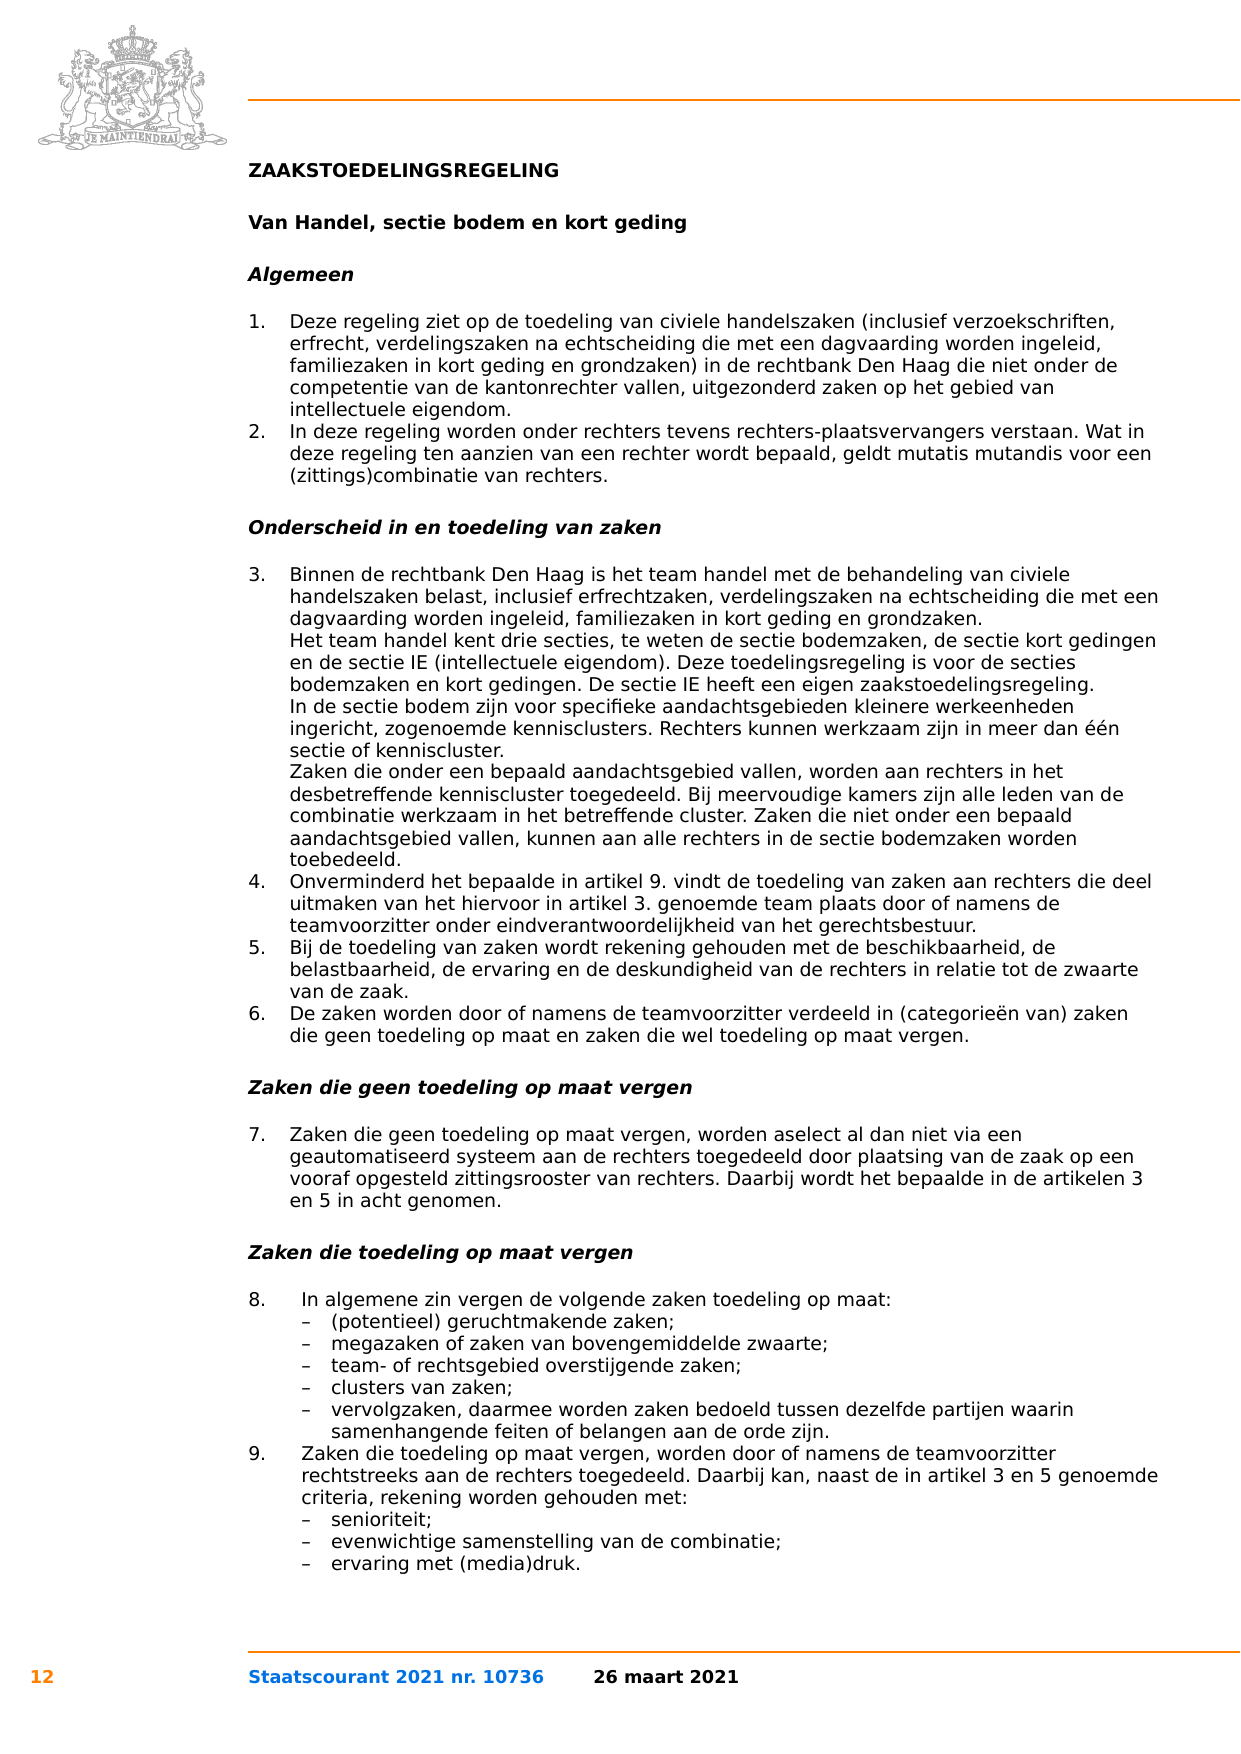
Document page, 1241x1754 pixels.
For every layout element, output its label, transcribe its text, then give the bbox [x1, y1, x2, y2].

subtitle Onderscheid in en toedeling van zaken [248, 517, 1163, 539]
text 5. Bij de toedeling van zaken wordt rekening gehouden met de beschikbaarheid, de belastbaarheid, de ervaring en de deskundigheid van de rechters in relatie tot de zwaarte van de zaak. [248, 937, 1163, 1003]
text – senioriteit; [301, 1509, 1163, 1531]
text – vervolgzaken, daarmee worden zaken bedoeld tussen dezelfde partijen waarin samenhangende feiten of belangen aan de orde zijn. [301, 1399, 1163, 1443]
text 6. De zaken worden door of namens de teamvoorzitter verdeeld in (categorieën van) zaken die geen toedeling op maat en zaken die wel toedeling op maat vergen. [248, 1003, 1163, 1047]
text 8. In algemene zin vergen de volgende zaken toedeling op maat: [248, 1289, 1163, 1311]
text 4. Onverminderd het bepaalde in artikel 9. vindt de toedeling van zaken aan rechters die deel uitmaken van het hiervoor in artikel 3. genoemde team plaats door of namens de teamvoorzitter onder eindverantwoordelijkheid van het gerechtsbestuur. [248, 871, 1163, 937]
text Zaken die onder een bepaald aandachtsgebied vallen, worden aan rechters in het desbetreffende kenniscluster toegedeeld. Bij meervoudige kamers zijn alle leden van de combinatie werkzaam in het betreffende cluster. Zaken die niet onder een bepaald aandachtsgebied vallen, kunnen aan alle rechters in de sectie bodemzaken worden toebedeeld. [289, 761, 1163, 871]
text Het team handel kent drie secties, te weten de sectie bodemzaken, de sectie kort gedingen en de sectie IE (intellectuele eigendom). Deze toedelingsregeling is voor de secties bodemzaken en kort gedingen. De sectie IE heeft een eigen zaakstoedelingsregeling. [289, 629, 1163, 696]
subtitle ZAAKSTOEDELINGSREGELING [248, 160, 1163, 182]
text 2. In deze regeling worden onder rechters tevens rechters-plaatsvervangers verstaan. Wat in deze regeling ten aanzien van een rechter wordt bepaald, geldt mutatis mutandis voor een (zittings)combinatie van rechters. [248, 421, 1163, 487]
text In de sectie bodem zijn voor specifieke aandachtsgebieden kleinere werkeenheden ingericht, zogenoemde kennisclusters. Rechters kunnen werkzaam zijn in meer dan één sectie of kenniscluster. [289, 696, 1163, 761]
text – clusters van zaken; [301, 1377, 1163, 1399]
text – evenwichtige samenstelling van de combinatie; [301, 1531, 1163, 1553]
subtitle Van Handel, sectie bodem en kort geding [248, 212, 1163, 234]
text – team- of rechtsgebied overstijgende zaken; [301, 1355, 1163, 1377]
subtitle Zaken die geen toedeling op maat vergen [248, 1077, 1163, 1099]
text 3. Binnen de rechtbank Den Haag is het team handel met de behandeling van civiele handelszaken belast, inclusief erfrechtzaken, verdelingszaken na echtscheiding die met een dagvaarding worden ingeleid, familiezaken in kort geding en grondzaken. [248, 564, 1163, 629]
picture [38, 25, 227, 150]
subtitle Algemeen [248, 264, 1163, 286]
text – (potentieel) geruchtmakende zaken; [301, 1311, 1163, 1333]
text 1. Deze regeling ziet op de toedeling van civiele handelszaken (inclusief verzoekschriften, erfrecht, verdelingszaken na echtscheiding die met een dagvaarding worden ingeleid, familiezaken in kort geding en grondzaken) in de rechtbank Den Haag die niet onder de competentie van de kantonrechter vallen, uitgezonderd zaken op het gebied van intellectuele eigendom. [248, 311, 1163, 421]
text 9. Zaken die toedeling op maat vergen, worden door of namens de teamvoorzitter rechtstreeks aan de rechters toegedeeld. Daarbij kan, naast de in artikel 3 en 5 genoemde criteria, rekening worden gehouden met: [248, 1443, 1163, 1509]
text – megazaken of zaken van bovengemiddelde zwaarte; [301, 1333, 1163, 1355]
subtitle Zaken die toedeling op maat vergen [248, 1242, 1163, 1264]
text 7. Zaken die geen toedeling op maat vergen, worden aselect al dan niet via een geautomatiseerd systeem aan de rechters toegedeeld door plaatsing van de zaak op een vooraf opgesteld zittingsrooster van rechters. Daarbij wordt het bepaalde in de artikelen 3 en 5 in acht genomen. [248, 1124, 1163, 1212]
text – ervaring met (media)druk. [301, 1553, 1163, 1575]
